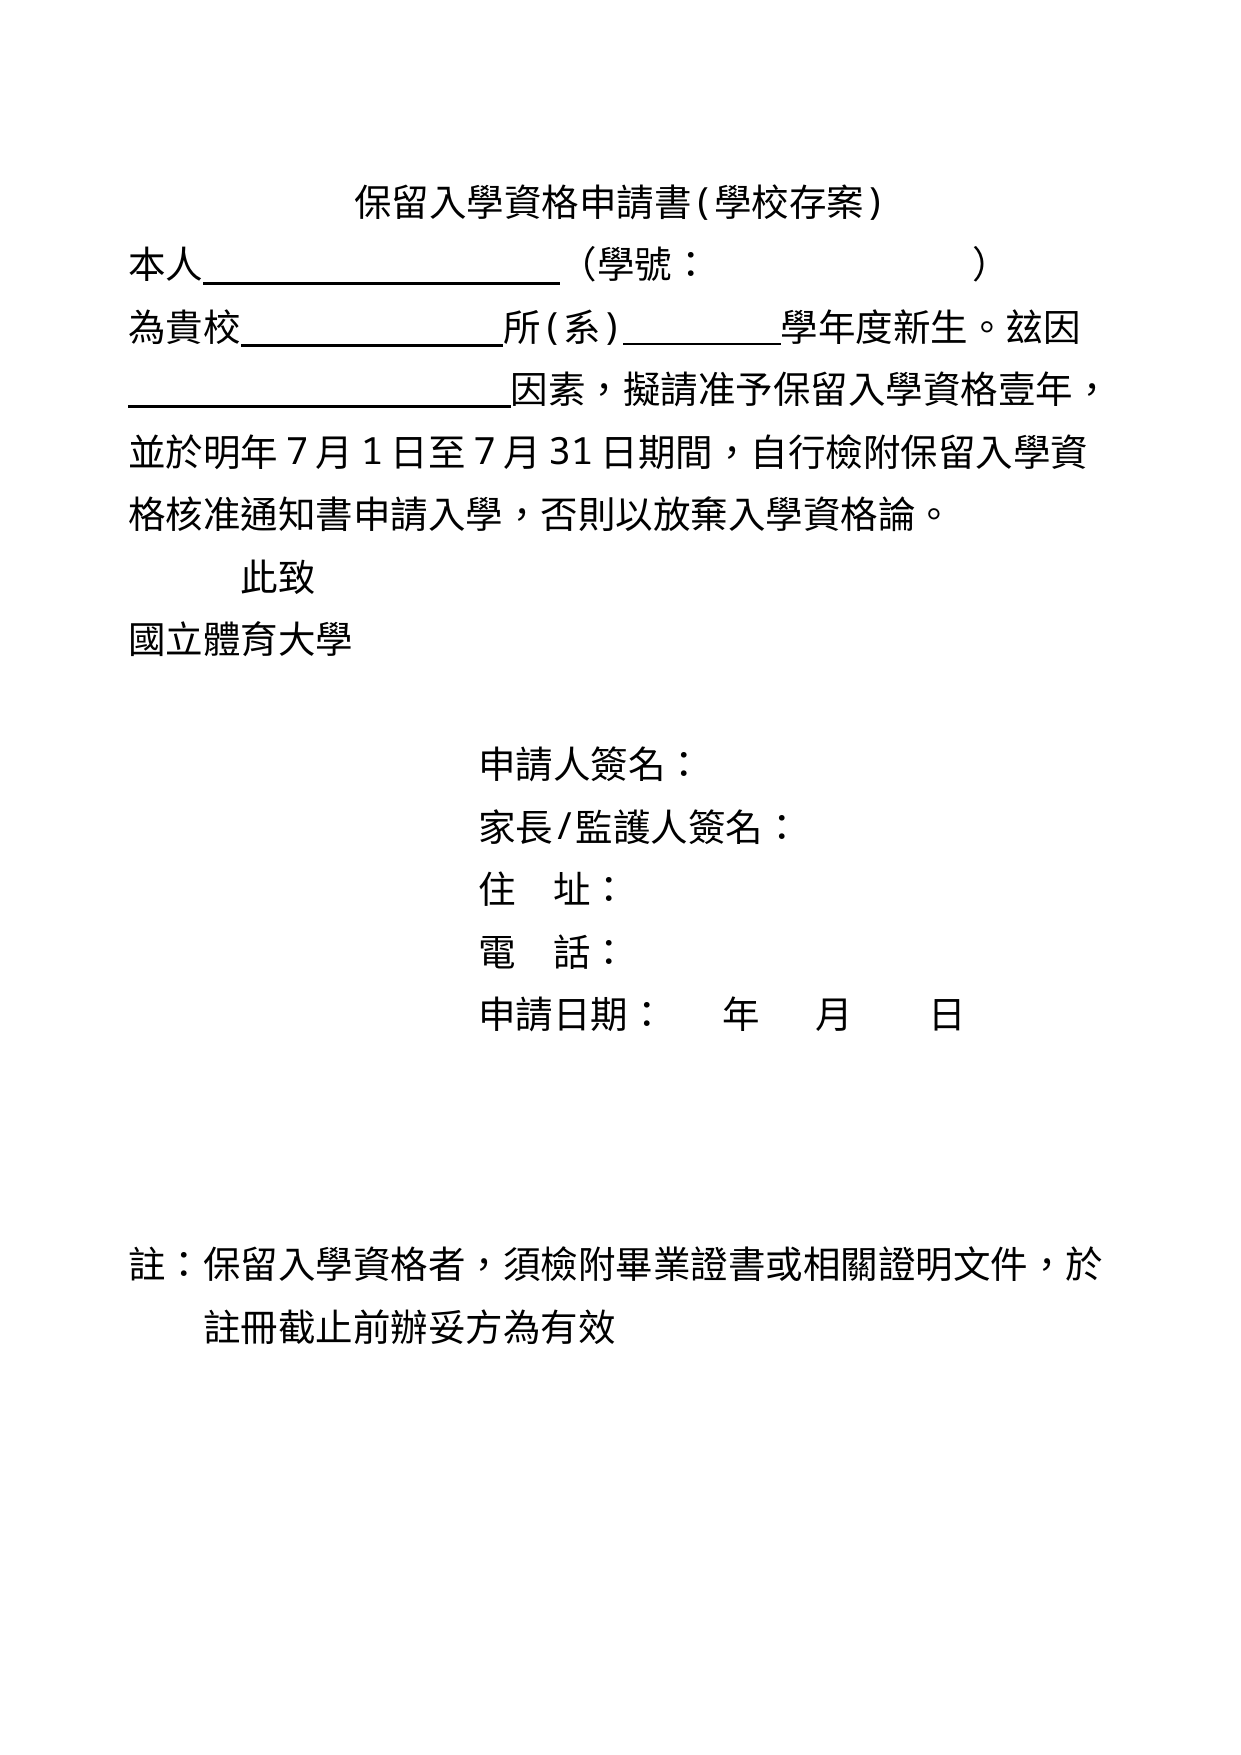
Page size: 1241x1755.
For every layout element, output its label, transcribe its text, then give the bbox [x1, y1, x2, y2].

text 申請人簽名： [128, 721, 1112, 783]
text 申請日期： 年 月 日 [128, 971, 1112, 1033]
text 註：保留入學資格者，須檢附畢業證書或相關證明文件，於註冊截止前辦妥方為有效 [128, 1221, 1112, 1346]
text 國立體育大學 [128, 596, 1112, 658]
text 因素，擬請准予保留入學資格壹年，並於明年7月1日至7月31日期間，自行檢附保留入學資格核准通知書申請入學，否則以放棄入學資格論。 [128, 346, 1112, 533]
text 本人 （學號： ） [128, 221, 1112, 283]
text 電 話： [128, 908, 1112, 971]
text 家長/監護人簽名： [128, 783, 1112, 846]
text 此致 [128, 533, 1112, 596]
text 保留入學資格申請書(學校存案) [128, 158, 1112, 221]
text 為貴校 所(系) 學年度新生。玆因 [128, 283, 1112, 346]
text 住 址： [128, 846, 1112, 908]
